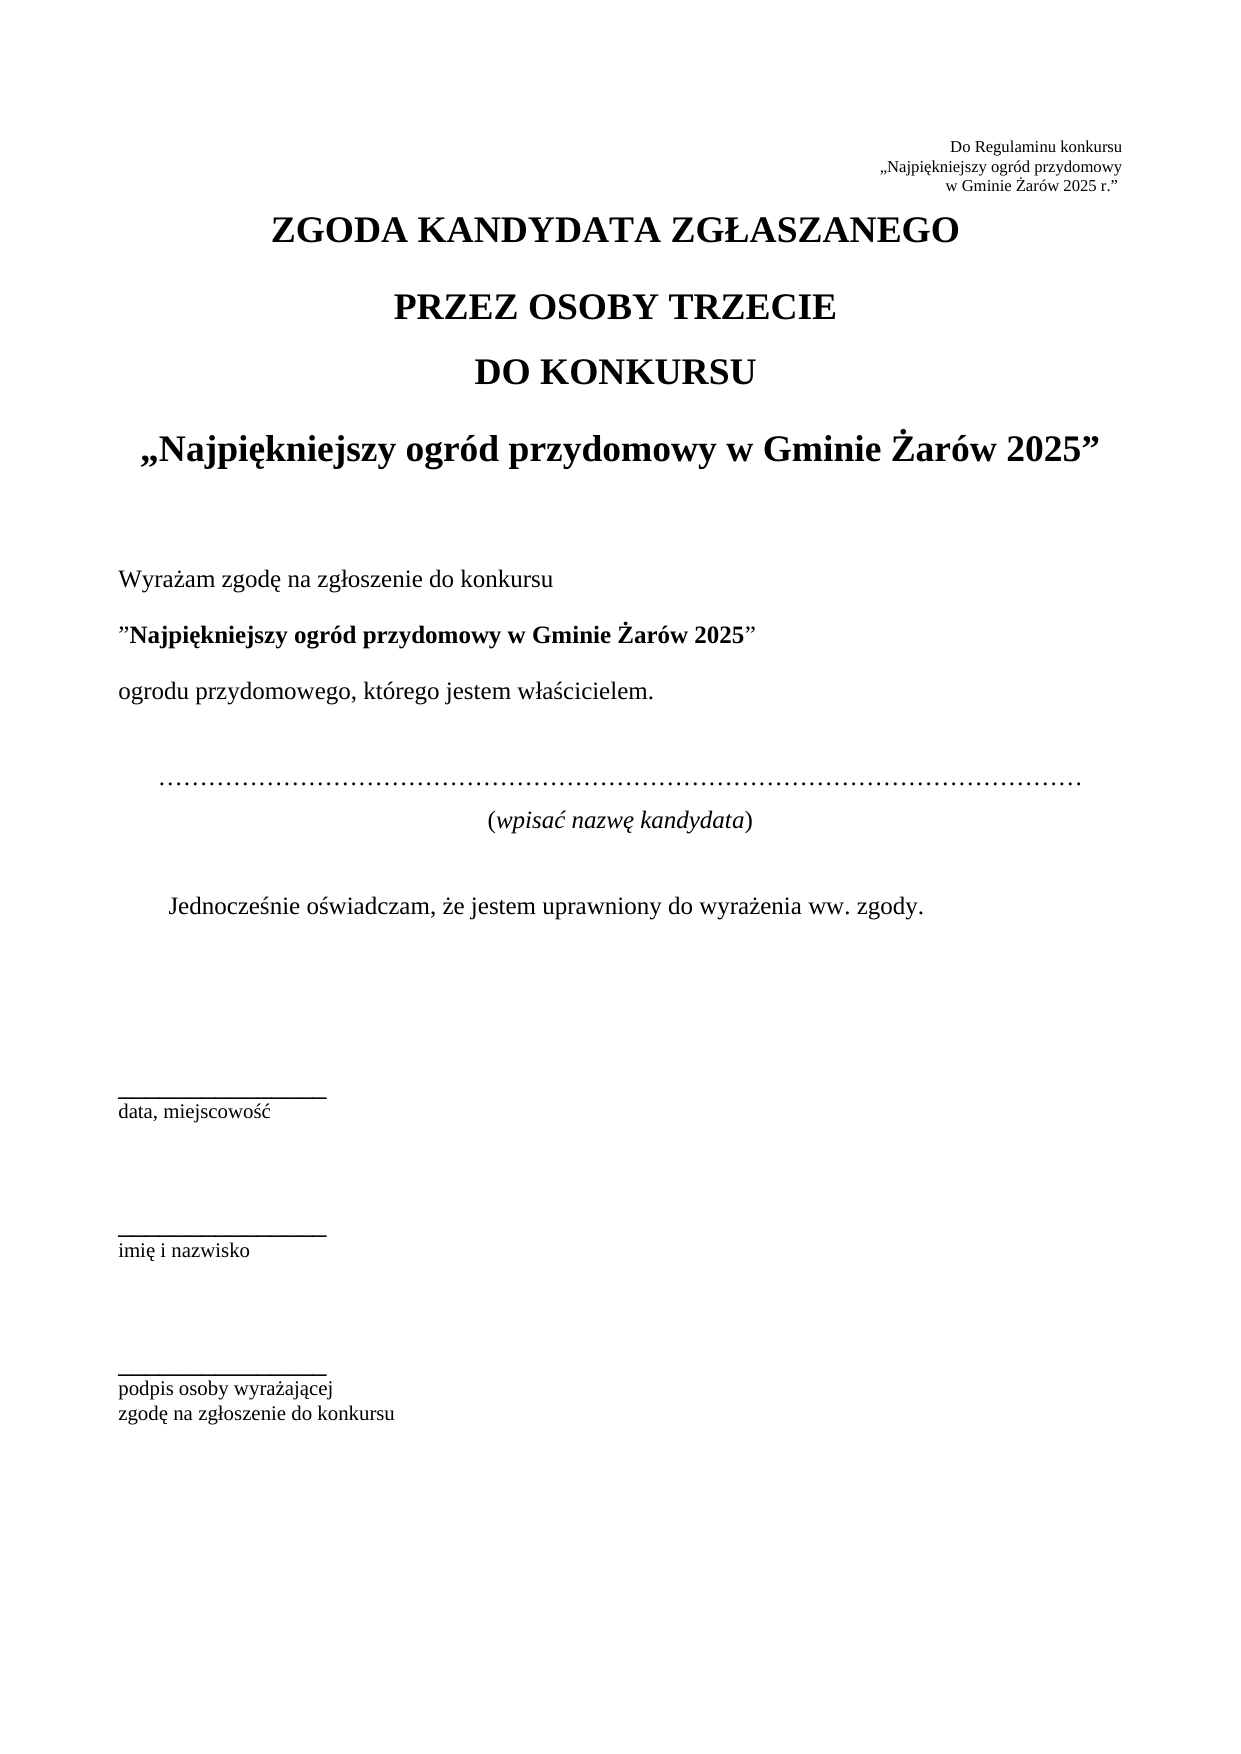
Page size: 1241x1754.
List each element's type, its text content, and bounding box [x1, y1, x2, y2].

text Wyrażam zgodę na zgłoszenie do konkursu [118, 564, 1122, 593]
text _______________ [118, 1348, 1122, 1376]
text _______________ [118, 1209, 1122, 1238]
text Jednocześnie oświadczam, że jestem uprawniony do wyrażenia ww. zgody. [0, 891, 1122, 920]
text _______________ [118, 1071, 1122, 1099]
text PRZEZ OSOBY TRZECIE DO KONKURSU [118, 284, 1122, 392]
text „Najpiękniejszy ogród przydomowy [118, 156, 1122, 176]
text „Najpiękniejszy ogród przydomowy w Gminie Żarów 2025” [118, 426, 1122, 469]
text ”Najpiękniejszy ogród przydomowy w Gminie Żarów 2025” [118, 620, 1122, 649]
text ZGODA KANDYDATA ZGŁASZANEGO [118, 207, 1122, 250]
text w Gminie Żarów 2025 r.” [118, 176, 1122, 195]
text data, miejscowość [118, 1099, 1122, 1123]
text ogrodu przydomowego, którego jestem właścicielem. [118, 676, 1122, 704]
text imię i nazwisko [118, 1238, 1122, 1262]
text podpis osoby wyrażającej zgodę na zgłoszenie do konkursu [118, 1376, 1122, 1424]
text (wpisać nazwę kandydata) [118, 805, 1122, 834]
text Do Regulaminu konkursu [118, 137, 1122, 156]
text ………………………………………………………………………………………………… [118, 762, 1122, 791]
